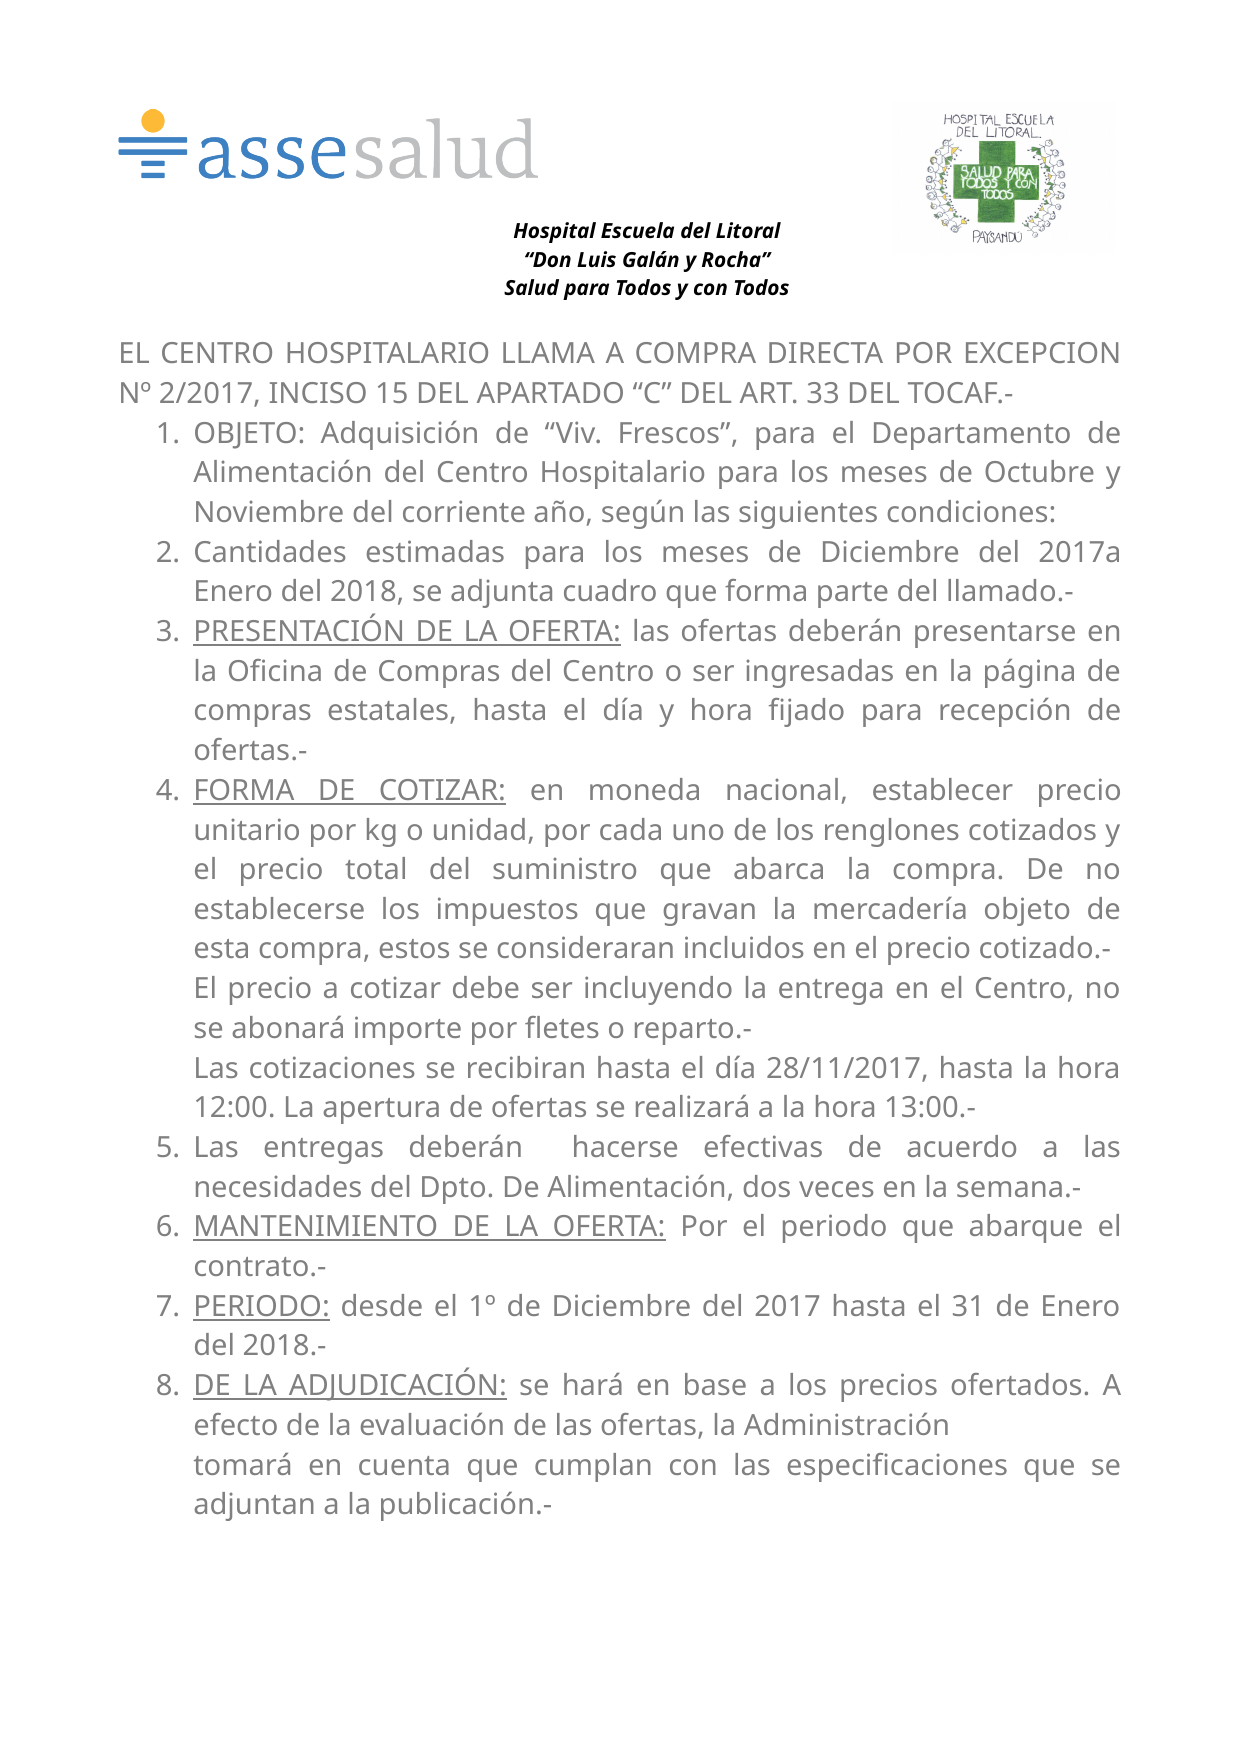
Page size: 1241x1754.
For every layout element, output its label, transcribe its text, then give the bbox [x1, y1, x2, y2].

list Cantidades estimadas para los meses de Diciembre del 2017a Enero del 2018, se adjunta cuadro que forma parte del llamado.- [156, 531, 1122, 610]
list Las cotizaciones se recibiran hasta el día 28/11/2017, hasta la hora 12:00. La apertura de ofertas se realizará a la hora 13:00.- [156, 1047, 1122, 1126]
list OBJETO: Adquisición de “Viv. Frescos”, para el Departamento de Alimentación del Centro Hospitalario para los meses de Octubre y Noviembre del corriente año, según las siguientes condiciones: [156, 412, 1122, 531]
list MANTENIMIENTO DE LA OFERTA: Por el periodo que abarque el contrato.- [156, 1206, 1122, 1285]
list PERIODO: desde el 1º de Diciembre del 2017 hasta el 31 de Enero del 2018.- [156, 1285, 1122, 1364]
list Las entregas deberán hacerse efectivas de acuerdo a las necesidades del Dpto. De Alimentación, dos veces en la semana.- [156, 1126, 1122, 1206]
list PRESENTACIÓN DE LA OFERTA: las ofertas deberán presentarse en la Oficina de Compras del Centro o ser ingresadas en la página de compras estatales, hasta el día y hora fijado para recepción de ofertas.- [156, 610, 1122, 769]
picture [892, 102, 1116, 255]
picture [118, 109, 538, 179]
list El precio a cotizar debe ser incluyendo la entrega en el Centro, no se abonará importe por fletes o reparto.- [156, 967, 1122, 1047]
list FORMA DE COTIZAR: en moneda nacional, establecer precio unitario por kg o unidad, por cada uno de los renglones cotizados y el precio total del suministro que abarca la compra. De no establecerse los impuestos que gravan la mercadería objeto de esta compra, estos se consideraran incluidos en el precio cotizado.- [156, 769, 1122, 967]
text EL CENTRO HOSPITALARIO LLAMA A COMPRA DIRECTA POR EXCEPCION Nº 2/2017, INCISO 15 DEL APARTADO “C” DEL ART. 33 DEL TOCAF.- [118, 332, 1122, 412]
list DE LA ADJUDICACIÓN: se hará en base a los precios ofertados. A efecto de la evaluación de las ofertas, la Administración [156, 1364, 1122, 1444]
list tomará en cuenta que cumplan con las especificaciones que se adjuntan a la publicación.- [156, 1444, 1122, 1523]
